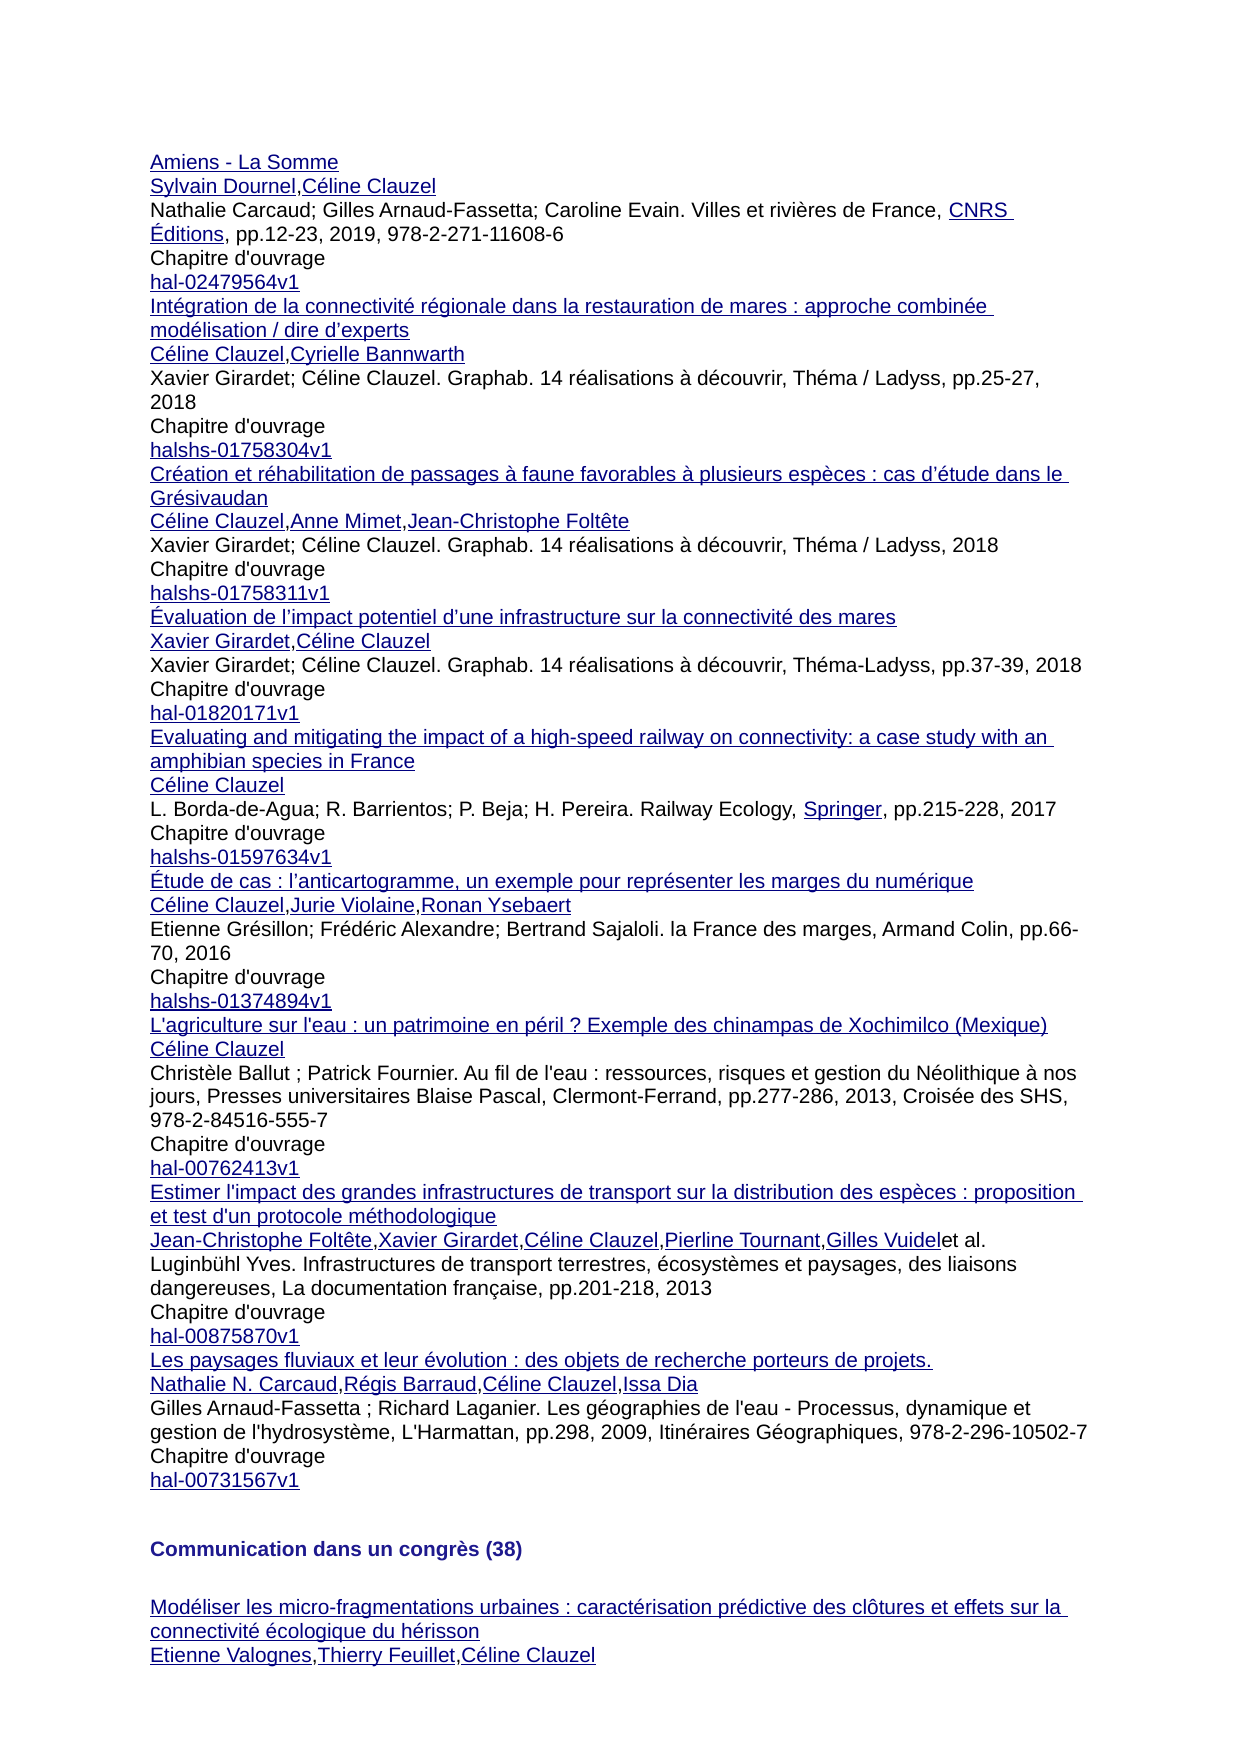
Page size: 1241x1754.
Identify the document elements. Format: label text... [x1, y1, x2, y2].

table_cell Création et réhabilitation de passages à faune favorables à plusieurs espèces : cas d’étude dans le Grésivaudan Céline Clauzel,Anne Mimet,Jean-Christophe Foltête Xavier Girardet; Céline Clauzel. Graphab. 14 réalisations à découvrir, Théma / Ladyss, 2018 Chapitre d'ouvrage halshs-01758311v1 [150, 461, 1090, 605]
table_cell Étude de cas : l’anticartogramme, un exemple pour représenter les marges du numérique Céline Clauzel,Jurie Violaine,Ronan Ysebaert Etienne Grésillon; Frédéric Alexandre; Bertrand Sajaloli. la France des marges, Armand Colin, pp.66-70, 2016 Chapitre d'ouvrage halshs-01374894v1 [150, 869, 1090, 1012]
table_cell Amiens - La Somme Sylvain Dournel,Céline Clauzel Nathalie Carcaud; Gilles Arnaud-Fassetta; Caroline Evain. Villes et rivières de France, CNRS Éditions, pp.12-23, 2019, 978-2-271-11608-6 Chapitre d'ouvrage hal-02479564v1 [150, 150, 1090, 294]
table_header Modéliser les micro-fragmentations urbaines : caractérisation prédictive des clôtures et effets sur la connectivité écologique du hérisson Etienne Valognes,Thierry Feuillet,Céline Clauzel [150, 1595, 1090, 1667]
table_cell L'agriculture sur l'eau : un patrimoine en péril ? Exemple des chinampas de Xochimilco (Mexique) Céline Clauzel Christèle Ballut ; Patrick Fournier. Au fil de l'eau : ressources, risques et gestion du Néolithique à nos jours, Presses universitaires Blaise Pascal, Clermont-Ferrand, pp.277-286, 2013, Croisée des SHS, 978-2-84516-555-7 Chapitre d'ouvrage hal-00762413v1 [150, 1013, 1090, 1180]
table_cell Évaluation de l’impact potentiel d’une infrastructure sur la connectivité des mares Xavier Girardet,Céline Clauzel Xavier Girardet; Céline Clauzel. Graphab. 14 réalisations à découvrir, Théma-Ladyss, pp.37-39, 2018 Chapitre d'ouvrage hal-01820171v1 [150, 605, 1090, 725]
subtitle Communication dans un congrès (38) [150, 1536, 1090, 1560]
table_cell Evaluating and mitigating the impact of a high-speed railway on connectivity: a case study with an amphibian species in France Céline Clauzel L. Borda-de-Agua; R. Barrientos; P. Beja; H. Pereira. Railway Ecology, Springer, pp.215-228, 2017 Chapitre d'ouvrage halshs-01597634v1 [150, 725, 1090, 869]
table_cell Les paysages fluviaux et leur évolution : des objets de recherche porteurs de projets. Nathalie N. Carcaud,Régis Barraud,Céline Clauzel,Issa Dia Gilles Arnaud-Fassetta ; Richard Laganier. Les géographies de l'eau - Processus, dynamique et gestion de l'hydrosystème, L'Harmattan, pp.298, 2009, Itinéraires Géographiques, 978-2-296-10502-7 Chapitre d'ouvrage hal-00731567v1 [150, 1348, 1090, 1492]
table_cell Intégration de la connectivité régionale dans la restauration de mares : approche combinée modélisation / dire d’experts Céline Clauzel,Cyrielle Bannwarth Xavier Girardet; Céline Clauzel. Graphab. 14 réalisations à découvrir, Théma / Ladyss, pp.25-27, 2018 Chapitre d'ouvrage halshs-01758304v1 [150, 294, 1090, 461]
table_cell Estimer l'impact des grandes infrastructures de transport sur la distribution des espèces : proposition et test d'un protocole méthodologique Jean-Christophe Foltête,Xavier Girardet,Céline Clauzel,Pierline Tournant,Gilles Vuidelet al. Luginbühl Yves. Infrastructures de transport terrestres, écosystèmes et paysages, des liaisons dangereuses, La documentation française, pp.201-218, 2013 Chapitre d'ouvrage hal-00875870v1 [150, 1180, 1090, 1348]
